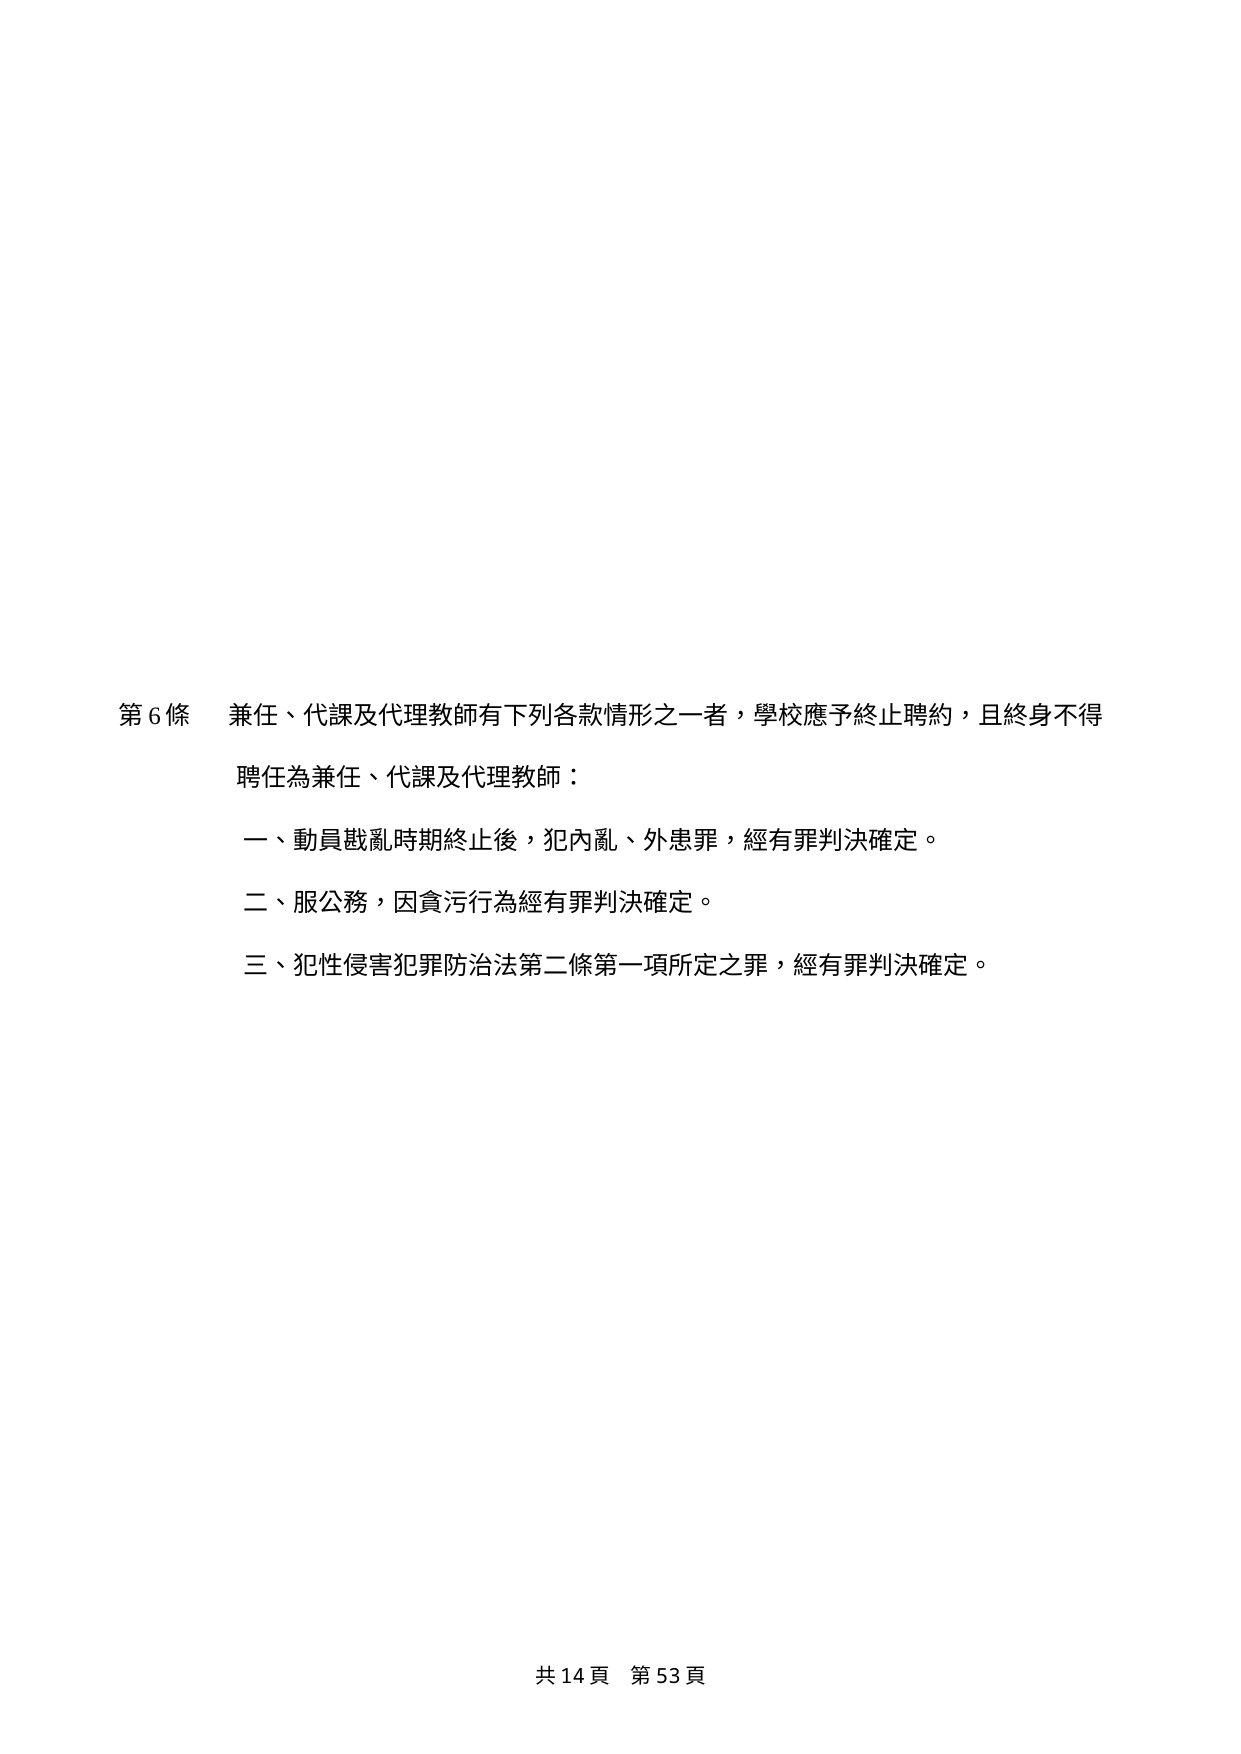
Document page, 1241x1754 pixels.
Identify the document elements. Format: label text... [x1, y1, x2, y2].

text 一、動員戡亂時期終止後，犯內亂、外患罪，經有罪判決確定。 [243, 797, 1122, 859]
text 二、服公務，因貪污行為經有罪判決確定。 [243, 859, 1122, 922]
text 第6條 兼任、代課及代理教師有下列各款情形之一者，學校應予終止聘約，且終身不得聘任為兼任、代課及代理教師： [118, 672, 1122, 797]
text 三、犯性侵害犯罪防治法第二條第一項所定之罪，經有罪判決確定。 [243, 922, 1122, 984]
